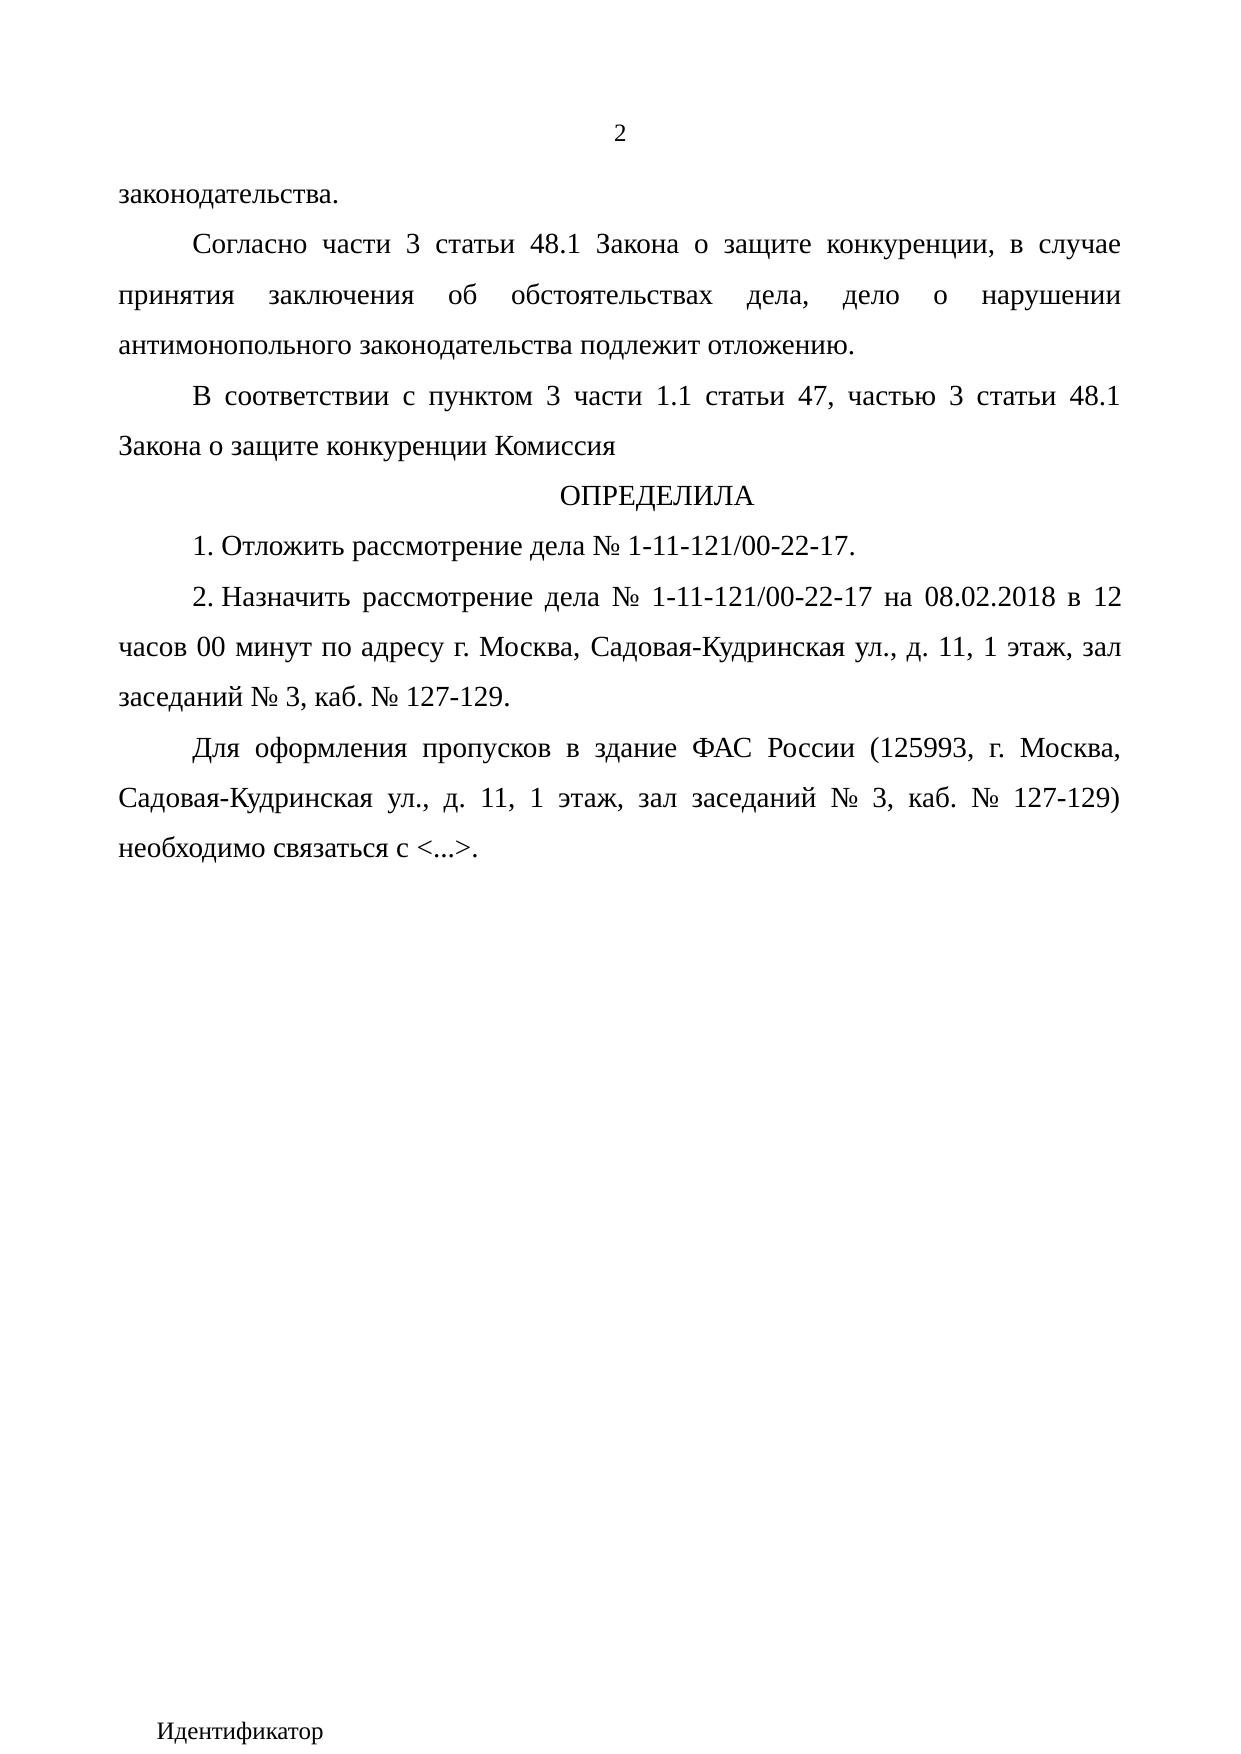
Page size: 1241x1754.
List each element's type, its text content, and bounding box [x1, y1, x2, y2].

text ОПРЕДЕЛИЛА [118, 478, 1122, 512]
text В соответствии с пунктом 3 части 1.1 статьи 47, частью 3 статьи 48.1 Закона о защите конкуренции Комиссия [118, 378, 1122, 461]
text Согласно части 3 статьи 48.1 Закона о защите конкуренции, в случае принятия заключения об обстоятельствах дела, дело о нарушении антимонопольного законодательства подлежит отложению. [118, 227, 1122, 361]
text Для оформления пропусков в здание ФАС России (125993, г. Москва, Садовая-Кудринская ул., д. 11, 1 этаж, зал заседаний № 3, каб. № 127-129) необходимо связаться с <...>. [118, 730, 1122, 864]
text 2. Назначить рассмотрение дела № 1-11-121/00-22-17 на 08.02.2018 в 12 часов 00 минут по адресу г. Москва, Садовая-Кудринская ул., д. 11, 1 этаж, зал заседаний № 3, каб. № 127-129. [118, 579, 1122, 713]
text 1. Отложить рассмотрение дела № 1-11-121/00-22-17. [118, 528, 1122, 562]
text законодательства. [118, 176, 1122, 210]
